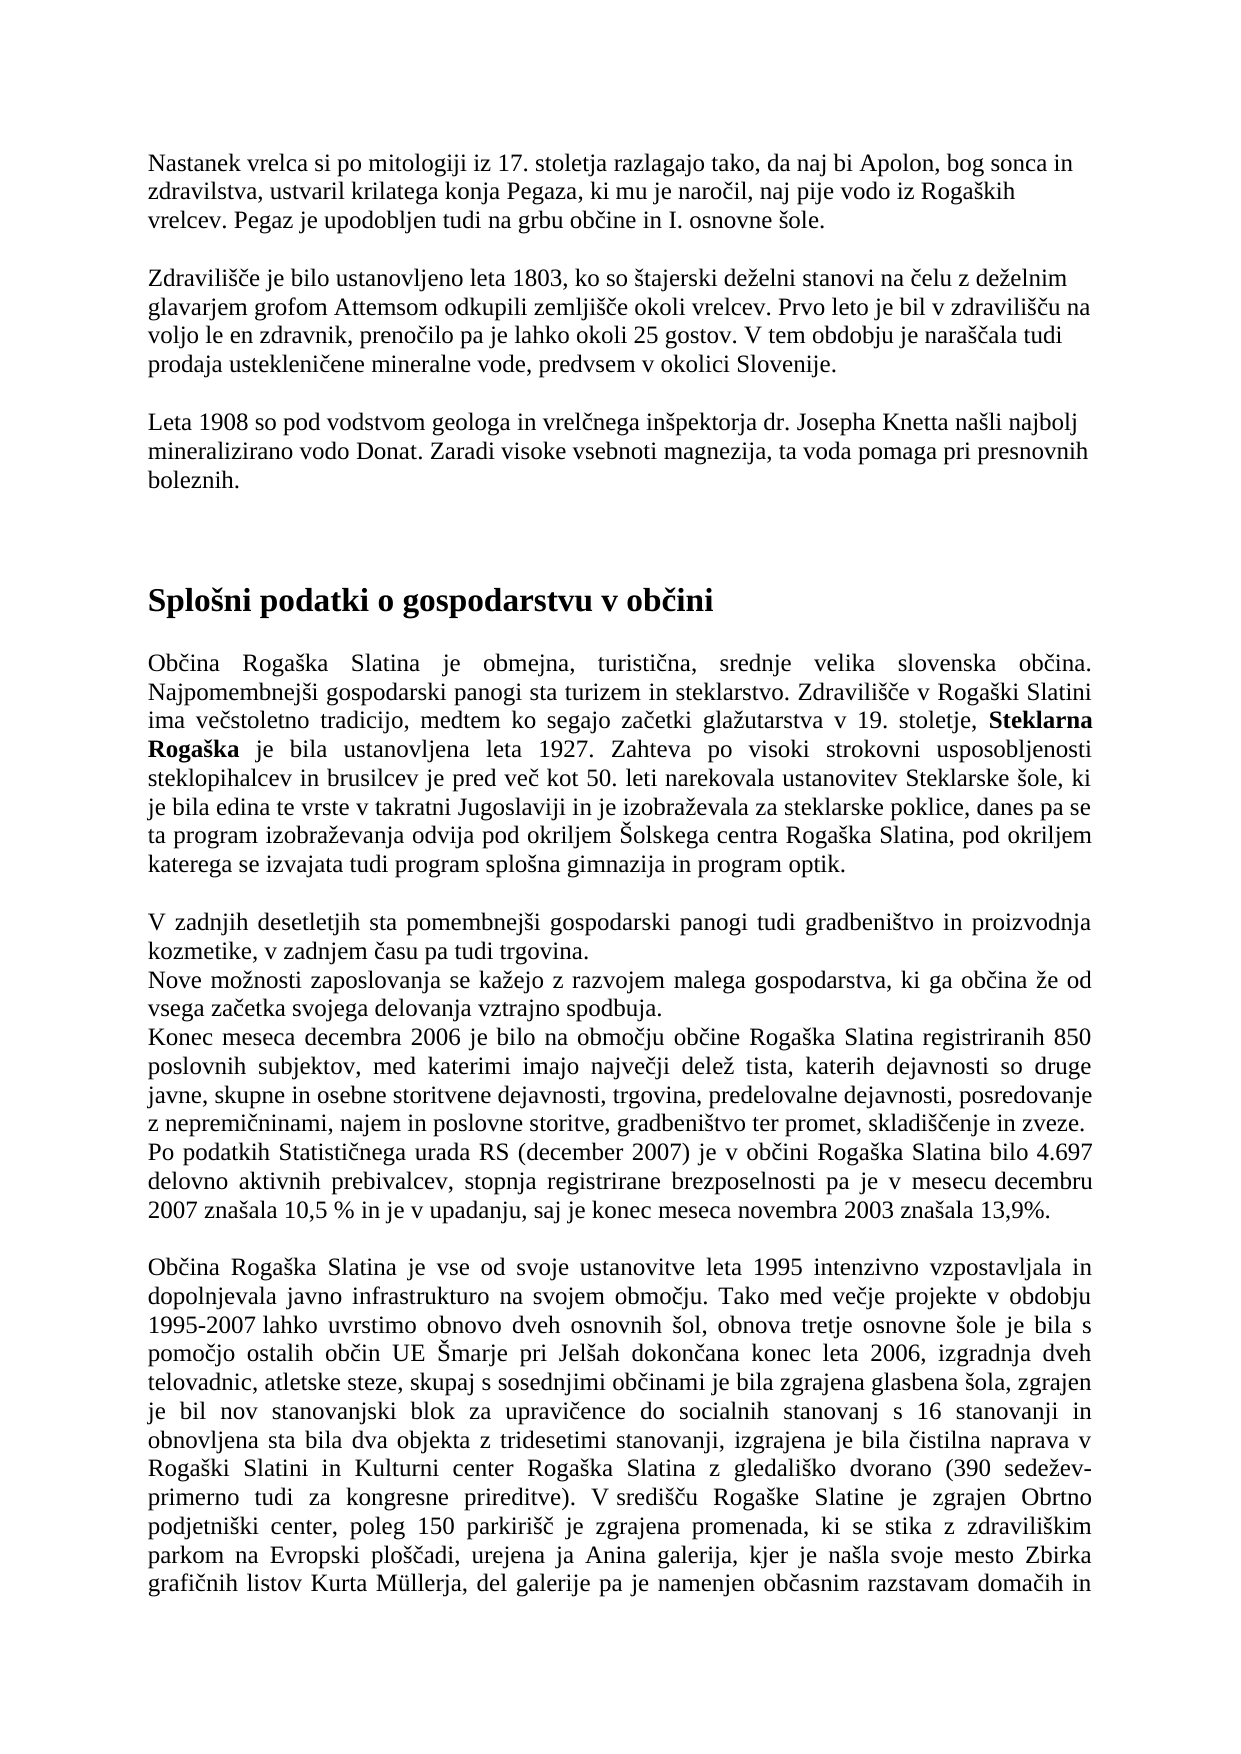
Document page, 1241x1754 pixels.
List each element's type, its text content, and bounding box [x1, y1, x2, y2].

text Splošni podatki o gospodarstvu v občini [148, 581, 1093, 619]
text Nove možnosti zaposlovanja se kažejo z razvojem malega gospodarstva, ki ga občina že od vsega začetka svojega delovanja vztrajno spodbuja. [148, 965, 1093, 1022]
text Po podatkih Statističnega urada RS (december 2007) je v občini Rogaška Slatina bilo 4.697 delovno aktivnih prebivalcev, stopnja registrirane brezposelnosti pa je v mesecu decembru 2007 znašala 10,5 % in je v upadanju, saj je konec meseca novembra 2003 znašala 13,9%. [148, 1137, 1093, 1223]
text Konec meseca decembra 2006 je bilo na območju občine Rogaška Slatina registriranih 850 poslovnih subjektov, med katerimi imajo največji delež tista, katerih dejavnosti so druge javne, skupne in osebne storitvene dejavnosti, trgovina, predelovalne dejavnosti, posredovanje z nepremičninami, najem in poslovne storitve, gradbeništvo ter promet, skladiščenje in zveze. [148, 1022, 1093, 1137]
text V zadnjih desetletjih sta pomembnejši gospodarski panogi tudi gradbeništvo in proizvodnja kozmetike, v zadnjem času pa tudi trgovina. [148, 907, 1093, 965]
text Leta 1908 so pod vodstvom geologa in vrelčnega inšpektorja dr. Josepha Knetta našli najbolj mineralizirano vodo Donat. Zaradi visoke vsebnoti magnezija, ta voda pomaga pri presnovnih boleznih. [148, 407, 1093, 493]
text Nastanek vrelca si po mitologiji iz 17. stoletja razlagajo tako, da naj bi Apolon, bog sonca in zdravilstva, ustvaril krilatega konja Pegaza, ki mu je naročil, naj pije vodo iz Rogaških vrelcev. Pegaz je upodobljen tudi na grbu občine in I. osnovne šole. [148, 148, 1093, 234]
text Občina Rogaška Slatina je vse od svoje ustanovitve leta 1995 intenzivno vzpostavljala in dopolnjevala javno infrastrukturo na svojem območju. Tako med večje projekte v obdobju 1995-2007 lahko uvrstimo obnovo dveh osnovnih šol, obnova tretje osnovne šole je bila s pomočjo ostalih občin UE Šmarje pri Jelšah dokončana konec leta 2006, izgradnja dveh telovadnic, atletske steze, skupaj s sosednjimi občinami je bila zgrajena glasbena šola, zgrajen je bil nov stanovanjski blok za upravičence do socialnih stanovanj s 16 stanovanji in obnovljena sta bila dva objekta z tridesetimi stanovanji, izgrajena je bila čistilna naprava v Rogaški Slatini in Kulturni center Rogaška Slatina z gledališko dvorano (390 sedežev-primerno tudi za kongresne prireditve). V središču Rogaške Slatine je zgrajen Obrtno podjetniški center, poleg 150 parkirišč je zgrajena promenada, ki se stika z zdraviliškim parkom na Evropski ploščadi, urejena ja Anina galerija, kjer je našla svoje mesto Zbirka grafičnih listov Kurta Müllerja, del galerije pa je namenjen občasnim razstavam domačih in [148, 1252, 1093, 1597]
text Zdravilišče je bilo ustanovljeno leta 1803, ko so štajerski deželni stanovi na čelu z deželnim glavarjem grofom Attemsom odkupili zemljišče okoli vrelcev. Prvo leto je bil v zdravilišču na voljo le en zdravnik, prenočilo pa je lahko okoli 25 gostov. V tem obdobju je naraščala tudi prodaja ustekleničene mineralne vode, predvsem v okolici Slovenije. [148, 263, 1093, 378]
text Občina Rogaška Slatina je obmejna, turistična, srednje velika slovenska občina. Najpomembnejši gospodarski panogi sta turizem in steklarstvo. Zdravilišče v Rogaški Slatini ima večstoletno tradicijo, medtem ko segajo začetki glažutarstva v 19. stoletje, Steklarna Rogaška je bila ustanovljena leta 1927. Zahteva po visoki strokovni usposobljenosti steklopihalcev in brusilcev je pred več kot 50. leti narekovala ustanovitev Steklarske šole, ki je bila edina te vrste v takratni Jugoslaviji in je izobraževala za steklarske poklice, danes pa se ta program izobraževanja odvija pod okriljem Šolskega centra Rogaška Slatina, pod okriljem katerega se izvajata tudi program splošna gimnazija in program optik. [148, 648, 1093, 878]
